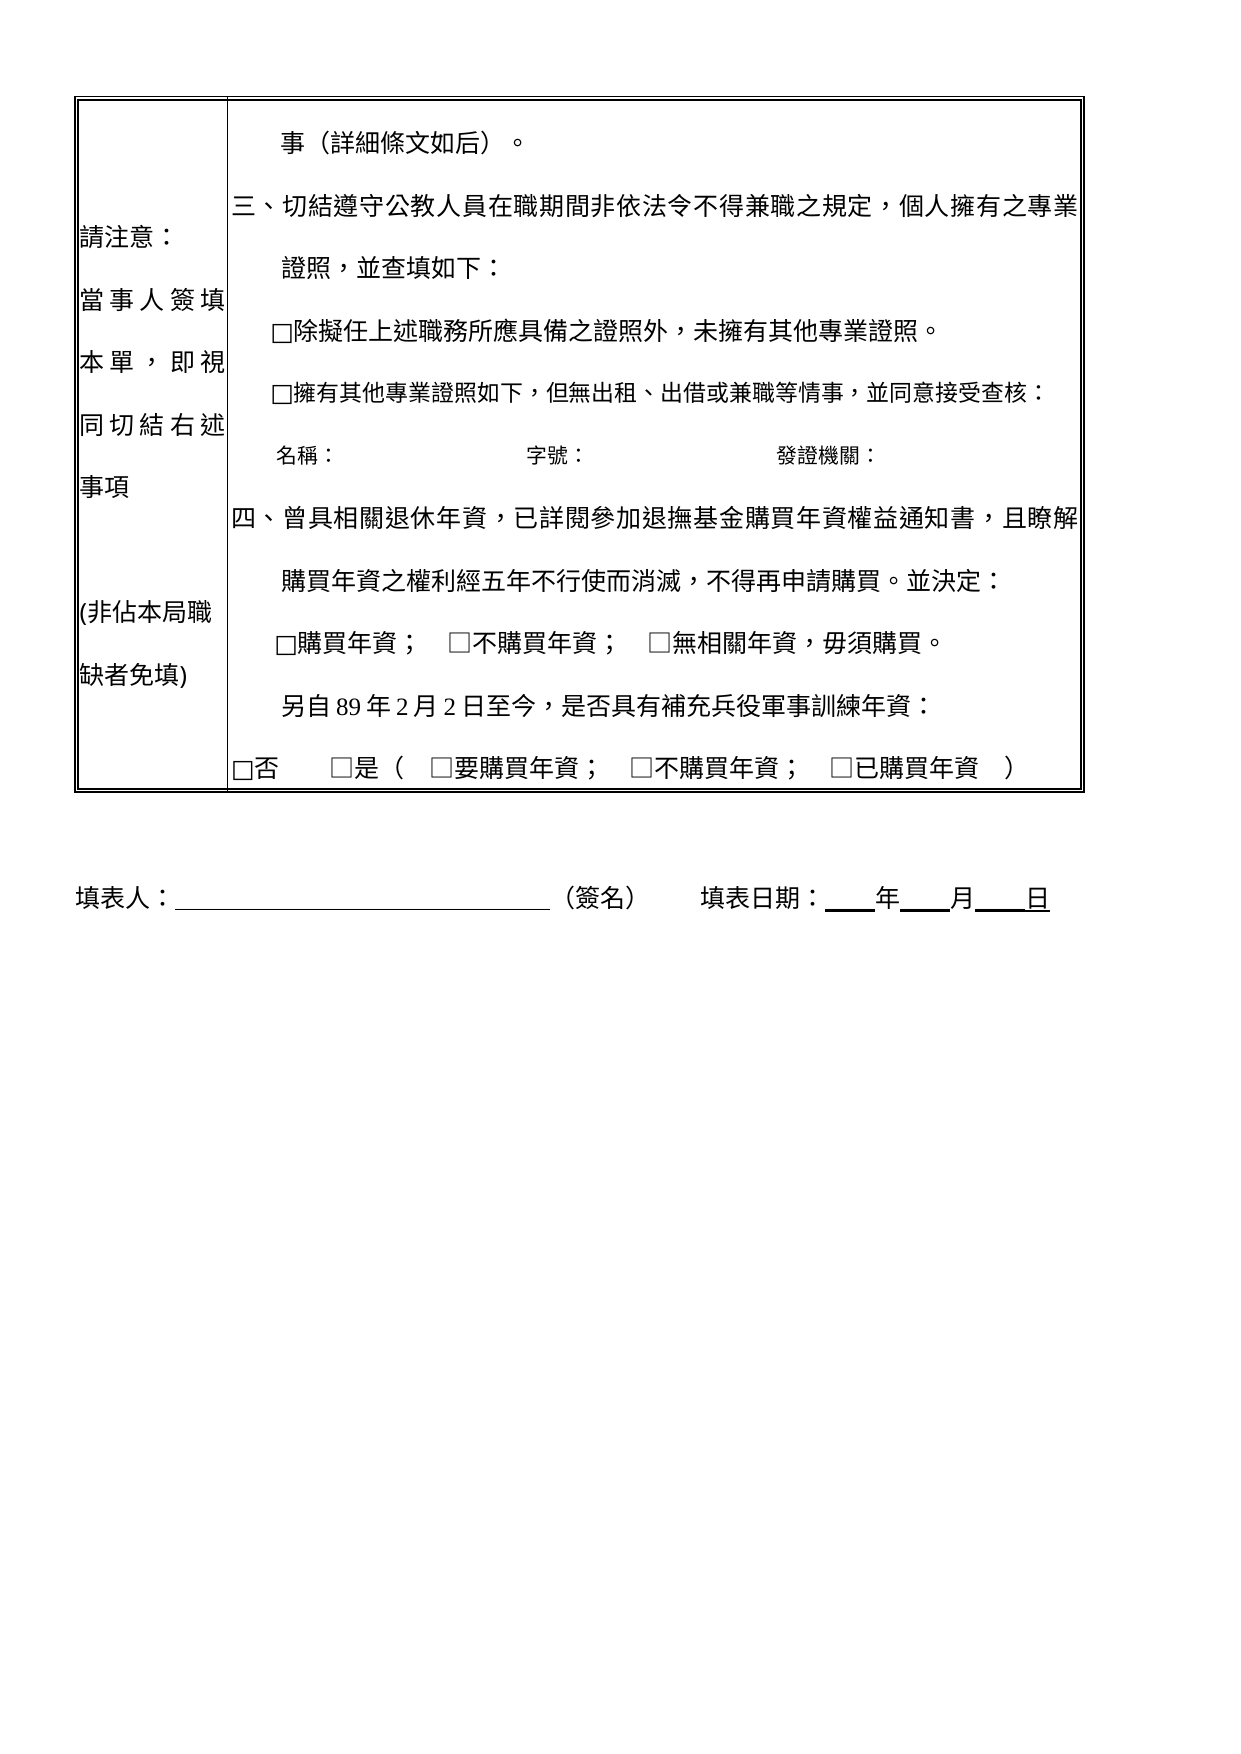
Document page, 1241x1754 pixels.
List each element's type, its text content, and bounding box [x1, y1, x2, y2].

table_cell 請注意： 當事人簽填本單，即視同切結右述事項 (非佔本局職缺者免填) [79, 101, 227, 788]
table_cell 事（詳細條文如后）。 三、切結遵守公教人員在職期間非依法令不得兼職之規定，個人擁有之專業證照，並查填如下： □除擬任上述職務所應具備之證照外，未擁有其他專業證照。 □擁有其他專業證照如下，但無出租、出借或兼職等情事，並同意接受查核： 名稱： 字號： 發證機關： 四、曾具相關退休年資，已詳閱參加退撫基金購買年資權益通知書，且瞭解購買年資之權利經五年不行使而消滅，不得再申請購買。並決定： □購買年資； □不購買年資； □無相關年資，毋須購買。 另自89年2月2日至今，是否具有補充兵役軍事訓練年資： □否 □是（ □要購買年資； □不購買年資； □已購買年資 ） [228, 101, 1080, 788]
text 填表人：＿＿＿＿＿＿＿＿＿＿＿＿＿＿＿（簽名） 填表日期：＿＿年＿＿月＿＿日 [75, 855, 1165, 918]
